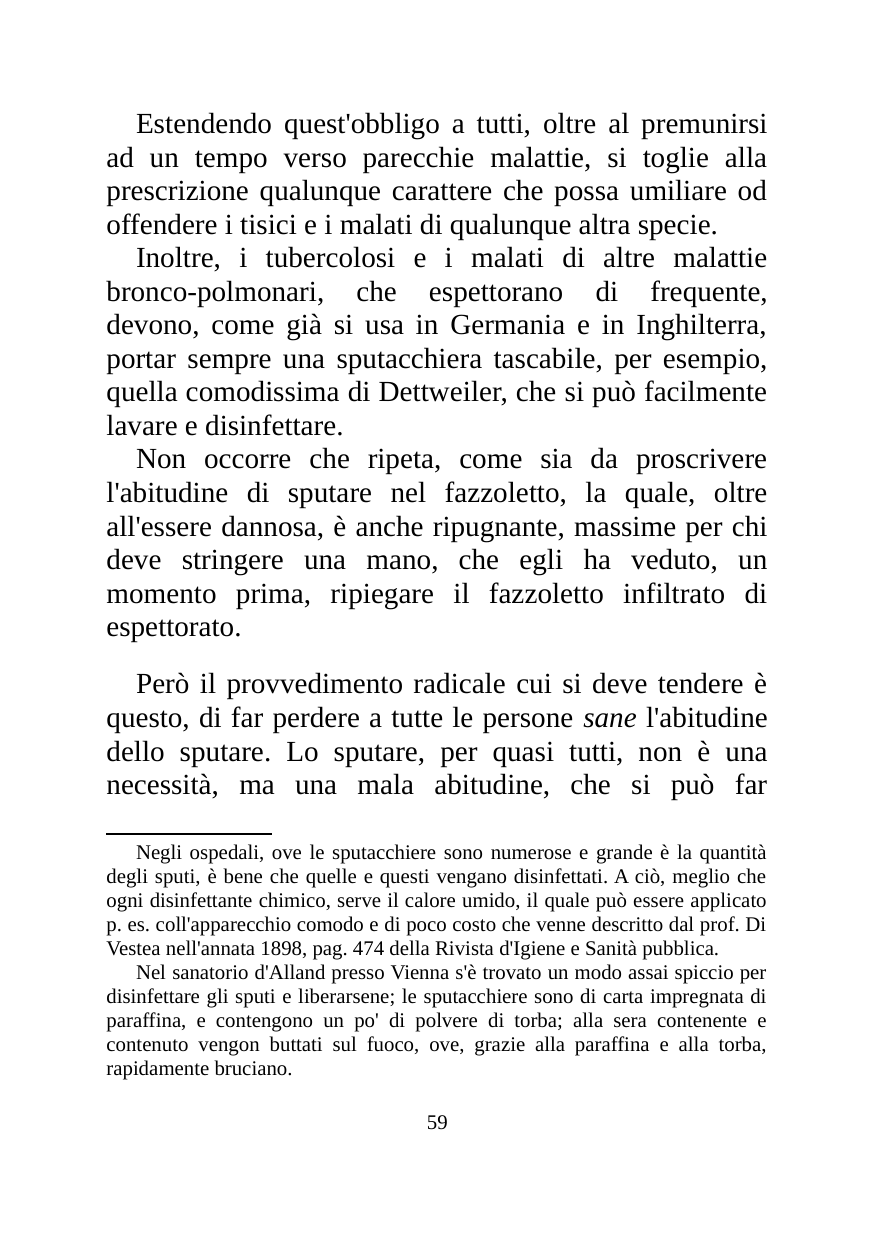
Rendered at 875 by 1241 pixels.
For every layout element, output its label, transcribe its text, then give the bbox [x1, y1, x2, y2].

text Però il provvedimento radicale cui si deve tendere è questo, di far perdere a tutte le persone sane l'abitudine dello sputare. Lo sputare, per quasi tutti, non è una necessità, ma una mala abitudine, che si può far [106, 667, 768, 801]
text Negli ospedali, ove le sputacchiere sono numerose e grande è la quantità degli sputi, è bene che quelle e questi vengano disinfettati. A ciò, meglio che ogni disinfettante chimico, serve il calore umido, il quale può essere applicato p. es. coll'apparecchio comodo e di poco costo che venne descritto dal prof. Di Vestea nell'annata 1898, pag. 474 della Rivista d'Igiene e Sanità pubblica. [106, 840, 768, 960]
text Nel sanatorio d'Alland presso Vienna s'è trovato un modo assai spiccio per disinfettare gli sputi e liberarsene; le sputacchiere sono di carta impregnata di paraffina, e contengono un po' di polvere di torba; alla sera contenente e contenuto vengon buttati sul fuoco, ove, grazie alla paraffina e alla torba, rapidamente bruciano. [106, 960, 768, 1080]
text Estendendo quest'obbligo a tutti, oltre al premunirsi ad un tempo verso parecchie malattie, si toglie alla prescrizione qualunque carattere che possa umiliare od offendere i tisici e i malati di qualunque altra specie. [106, 106, 768, 240]
text Inoltre, i tubercolosi e i malati di altre malattie bronco-polmonari, che espettorano di frequente, devono, come già si usa in Germania e in Inghilterra, portar sempre una sputacchiera tascabile, per esempio, quella comodissima di Dettweiler, che si può facilmente lavare e disinfettare. [106, 240, 768, 442]
text Non occorre che ripeta, come sia da proscrivere l'abitudine di sputare nel fazzoletto, la quale, oltre all'essere dannosa, è anche ripugnante, massime per chi deve stringere una mano, che egli ha veduto, un momento prima, ripiegare il fazzoletto infiltrato di espettorato. [106, 442, 768, 643]
